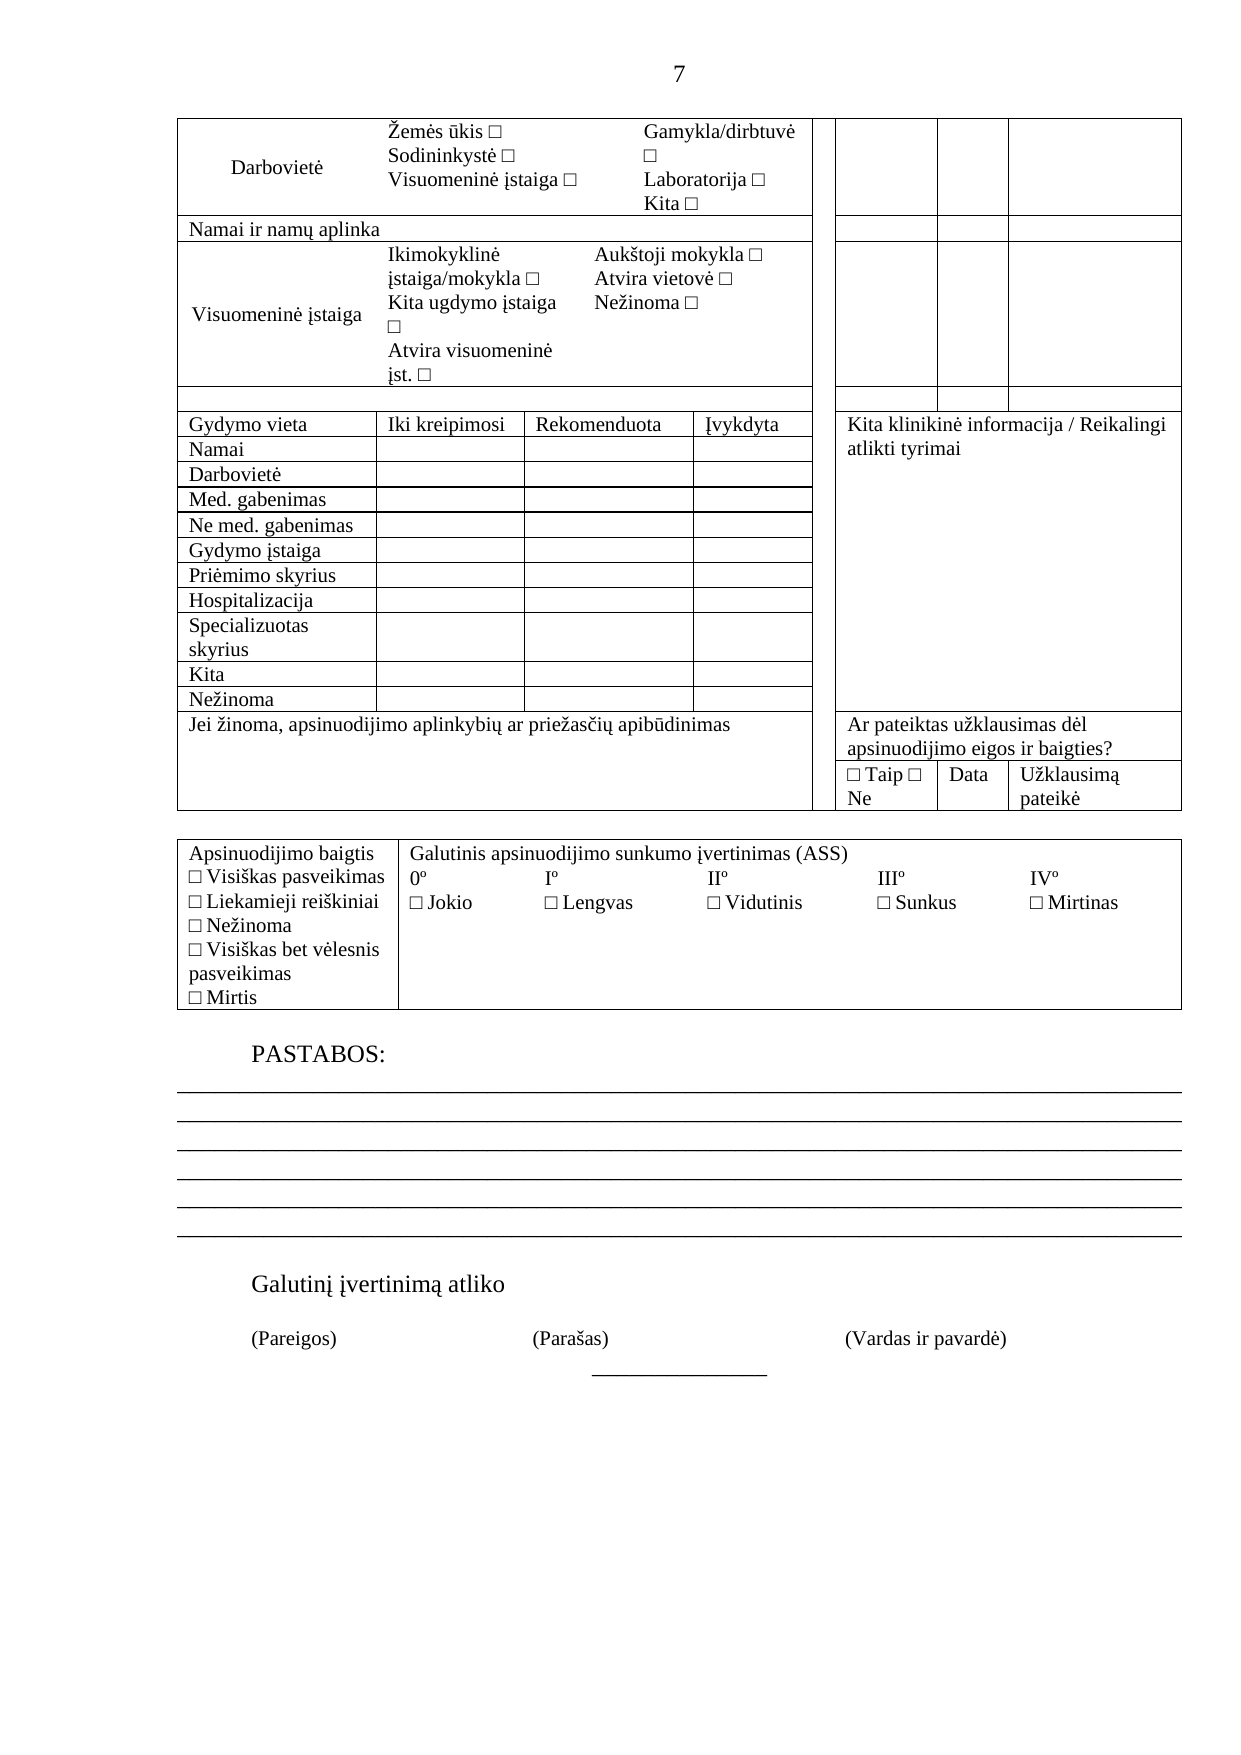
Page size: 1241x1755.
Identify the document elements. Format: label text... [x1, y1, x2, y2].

table_header Galutinis apsinuodijimo sunkumo įvertinimas (ASS) [399, 840, 1181, 865]
table_cell [377, 687, 524, 711]
table_cell Darbovietė [178, 462, 376, 486]
table_cell Užklausimą pateikė [1009, 761, 1181, 809]
table_cell Žemės ūkis □ Sodininkystė □ Visuomeninė įstaiga □ [376, 119, 632, 215]
table_cell [377, 588, 524, 612]
table_cell [377, 513, 524, 537]
table_cell [525, 662, 693, 686]
table_cell [525, 437, 693, 461]
table_cell Namai [178, 437, 376, 461]
table_cell Namai ir namų aplinka [178, 216, 812, 241]
table_cell [178, 387, 812, 411]
table_cell [377, 437, 524, 461]
table_cell Gydymo įstaiga [178, 538, 376, 562]
table_cell [525, 687, 693, 711]
table_cell [694, 563, 812, 587]
table_cell Specializuotas skyrius [178, 613, 376, 661]
table_cell Jei žinoma, apsinuodijimo aplinkybių ar priežasčių apibūdinimas [178, 712, 812, 809]
table_cell Ar pateiktas užklausimas dėl apsinuodijimo eigos ir baigties? [836, 712, 1181, 760]
table_cell Nežinoma [178, 687, 376, 711]
table_cell [377, 613, 524, 661]
table_cell [1009, 242, 1181, 386]
table_cell Visuomeninė įstaiga [178, 242, 376, 386]
table_cell [938, 387, 1008, 411]
table_cell [836, 387, 937, 411]
table_cell [694, 687, 812, 711]
table_header [813, 119, 835, 809]
table_cell [525, 563, 693, 587]
table_cell Įvykdyta [694, 412, 812, 436]
text ______________ [177, 1350, 1181, 1379]
table_cell Kita [178, 662, 376, 686]
table_header Apsinuodijimo baigtis □ Visiškas pasveikimas □ Liekamieji reiškiniai □ Nežinoma □ Visiškas bet vėlesnis pasveikimas □ Mirtis [178, 840, 398, 1009]
table_cell IIº □ Vidutinis [696, 865, 866, 1009]
table_cell Hospitalizacija [178, 588, 376, 612]
table_cell [938, 216, 1008, 241]
table_cell IVº □ Mirtinas [1019, 865, 1181, 1009]
table_cell [694, 588, 812, 612]
table_cell Gydymo vieta [178, 412, 376, 436]
table_cell [377, 662, 524, 686]
table_cell [836, 119, 937, 215]
table_cell Data [938, 761, 1008, 809]
table_cell [377, 488, 524, 511]
table_cell [938, 119, 1008, 215]
text PASTABOS: [177, 1039, 1181, 1067]
table_cell [694, 488, 812, 511]
table_cell [377, 538, 524, 562]
table_cell Ne med. gabenimas [178, 513, 376, 537]
table_cell Iki kreipimosi [377, 412, 524, 436]
table_cell Med. gabenimas [178, 488, 376, 511]
table_cell [525, 513, 693, 537]
table_cell Aukštoji mokykla □ Atvira vietovė □ Nežinoma □ [583, 242, 812, 386]
text (Pareigos) (Parašas) (Vardas ir pavardė) [177, 1326, 1181, 1350]
table_cell [694, 513, 812, 537]
table_cell [1009, 387, 1181, 411]
table_cell Darbovietė [178, 119, 376, 215]
table_cell [377, 563, 524, 587]
table_cell [1009, 216, 1181, 241]
table_cell [836, 216, 937, 241]
table_cell [525, 488, 693, 511]
table_cell 0º □ Jokio [399, 865, 533, 1009]
table_cell IIIº □ Sunkus [866, 865, 1019, 1009]
table_cell [694, 662, 812, 686]
table_cell [694, 437, 812, 461]
table_cell [694, 538, 812, 562]
table_cell Kita klinikinė informacija / Reikalingi atlikti tyrimai [836, 412, 1181, 711]
table_cell [938, 242, 1008, 386]
table_cell Gamykla/dirbtuvė □ Laboratorija □ Kita □ [633, 119, 812, 215]
table_cell Iº □ Lengvas [533, 865, 696, 1009]
table_cell [1009, 119, 1181, 215]
table_cell [377, 462, 524, 486]
table_cell Rekomenduota [525, 412, 693, 436]
table_cell □ Taip □ Ne [836, 761, 937, 809]
table_cell [525, 462, 693, 486]
table_cell [694, 462, 812, 486]
table_cell Priėmimo skyrius [178, 563, 376, 587]
text Galutinį įvertinimą atliko [177, 1269, 1181, 1297]
table_cell Ikimokyklinė įstaiga/mokykla □ Kita ugdymo įstaiga □ Atvira visuomeninė įst. □ [376, 242, 583, 386]
table_cell [694, 613, 812, 661]
table_cell [525, 613, 693, 661]
table_cell [836, 242, 937, 386]
table_cell [525, 538, 693, 562]
table_cell [525, 588, 693, 612]
